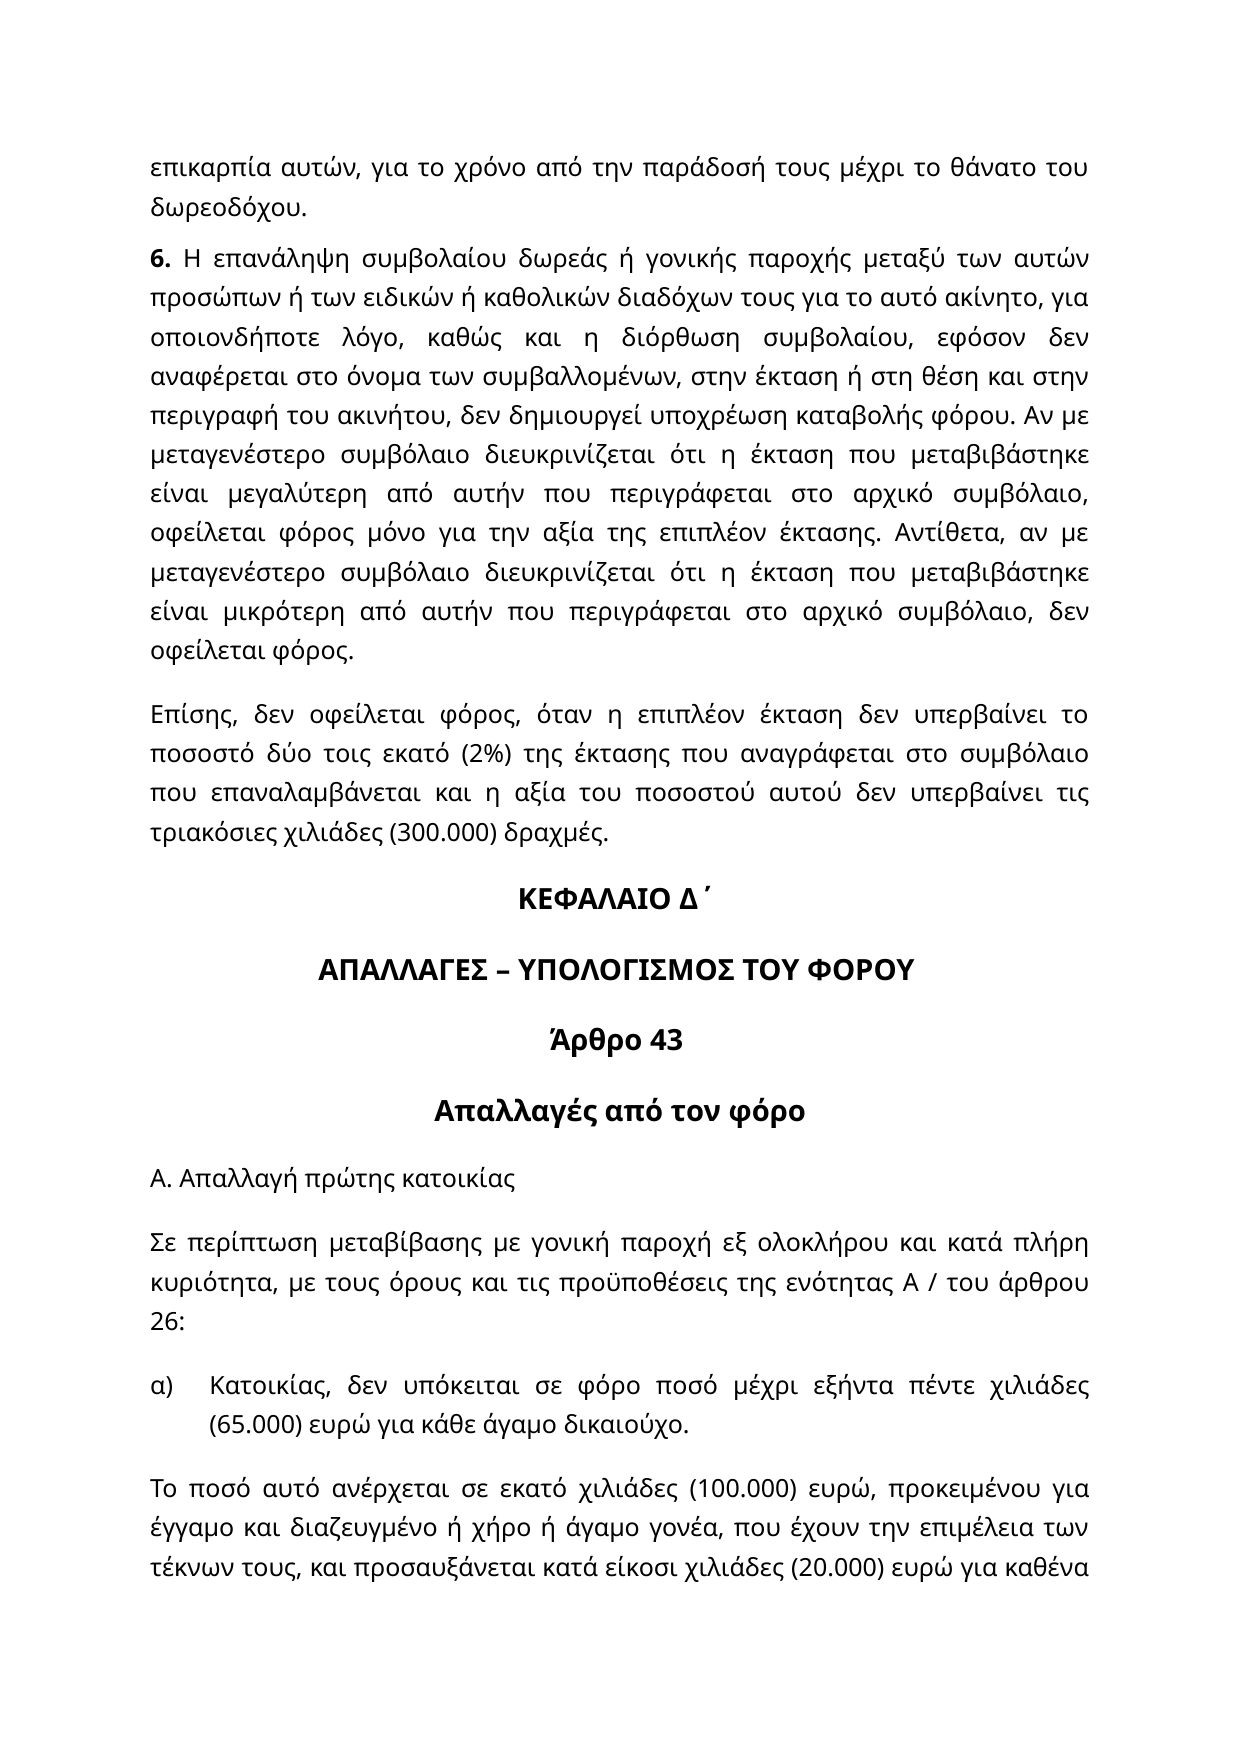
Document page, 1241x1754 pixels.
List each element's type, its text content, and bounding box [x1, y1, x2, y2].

subtitle Απαλλαγές από τον φόρο [150, 1090, 1090, 1130]
subtitle Άρθρο 43 [150, 1019, 1090, 1059]
text Επίσης, δεν οφείλεται φόρος, όταν η επιπλέον έκταση δεν υπερβαίνει το ποσοστό δύο τοις εκατό (2%) της έκτασης που αναγράφεται στο συμβόλαιο που επαναλαμβάνεται και η αξία του ποσοστού αυτού δεν υπερβαίνει τις τριακόσιες χιλιάδες (300.000) δραχμές. [150, 697, 1090, 848]
text επικαρπία αυτών, για το χρόνο από την παράδοσή τους μέχρι το θάνατο του δωρεοδόχου. [150, 150, 1090, 223]
subtitle ΚΕΦΑΛΑΙΟ Δ΄ [150, 878, 1090, 918]
text Το ποσό αυτό ανέρχεται σε εκατό χιλιάδες (100.000) ευρώ, προκειμένου για έγγαμο και διαζευγμένο ή χήρο ή άγαμο γονέα, που έχουν την επιμέλεια των τέκνων τους, και προσαυξάνεται κατά είκοσι χιλιάδες (20.000) ευρώ για καθένα [150, 1471, 1090, 1583]
text Σε περίπτωση μεταβίβασης με γονική παροχή εξ ολοκλήρου και κατά πλήρη κυριότητα, με τους όρους και τις προϋποθέσεις της ενότητας Α / του άρθρου 26: [150, 1225, 1090, 1337]
list α) Κατοικίας, δεν υπόκειται σε φόρο ποσό μέχρι εξήντα πέντε χιλιάδες (65.000) ευρώ για κάθε άγαμο δικαιούχο. [150, 1367, 1090, 1441]
text Α. Απαλλαγή πρώτης κατοικίας [150, 1161, 1090, 1195]
subtitle ΑΠΑΛΛΑΓΕΣ – ΥΠΟΛΟΓΙΣΜΟΣ ΤΟΥ ΦΟΡΟΥ [150, 949, 1090, 989]
text 6. Η επανάληψη συμβολαίου δωρεάς ή γονικής παροχής μεταξύ των αυτών προσώπων ή των ειδικών ή καθολικών διαδόχων τους για το αυτό ακίνητο, για οποιονδήποτε λόγο, καθώς και η διόρθωση συμβολαίου, εφόσον δεν αναφέρεται στο όνομα των συμβαλλομένων, στην έκταση ή στη θέση και στην περιγραφή του ακινήτου, δεν δημιουργεί υποχρέωση καταβολής φόρου. Αν με μεταγενέστερο συμβόλαιο διευκρινίζεται ότι η έκταση που μεταβιβάστηκε είναι μεγαλύτερη από αυτήν που περιγράφεται στο αρχικό συμβόλαιο, οφείλεται φόρος μόνο για την αξία της επιπλέον έκτασης. Αντίθετα, αν με μεταγενέστερο συμβόλαιο διευκρινίζεται ότι η έκταση που μεταβιβάστηκε είναι μικρότερη από αυτήν που περιγράφεται στο αρχικό συμβόλαιο, δεν οφείλεται φόρος. [150, 241, 1090, 667]
